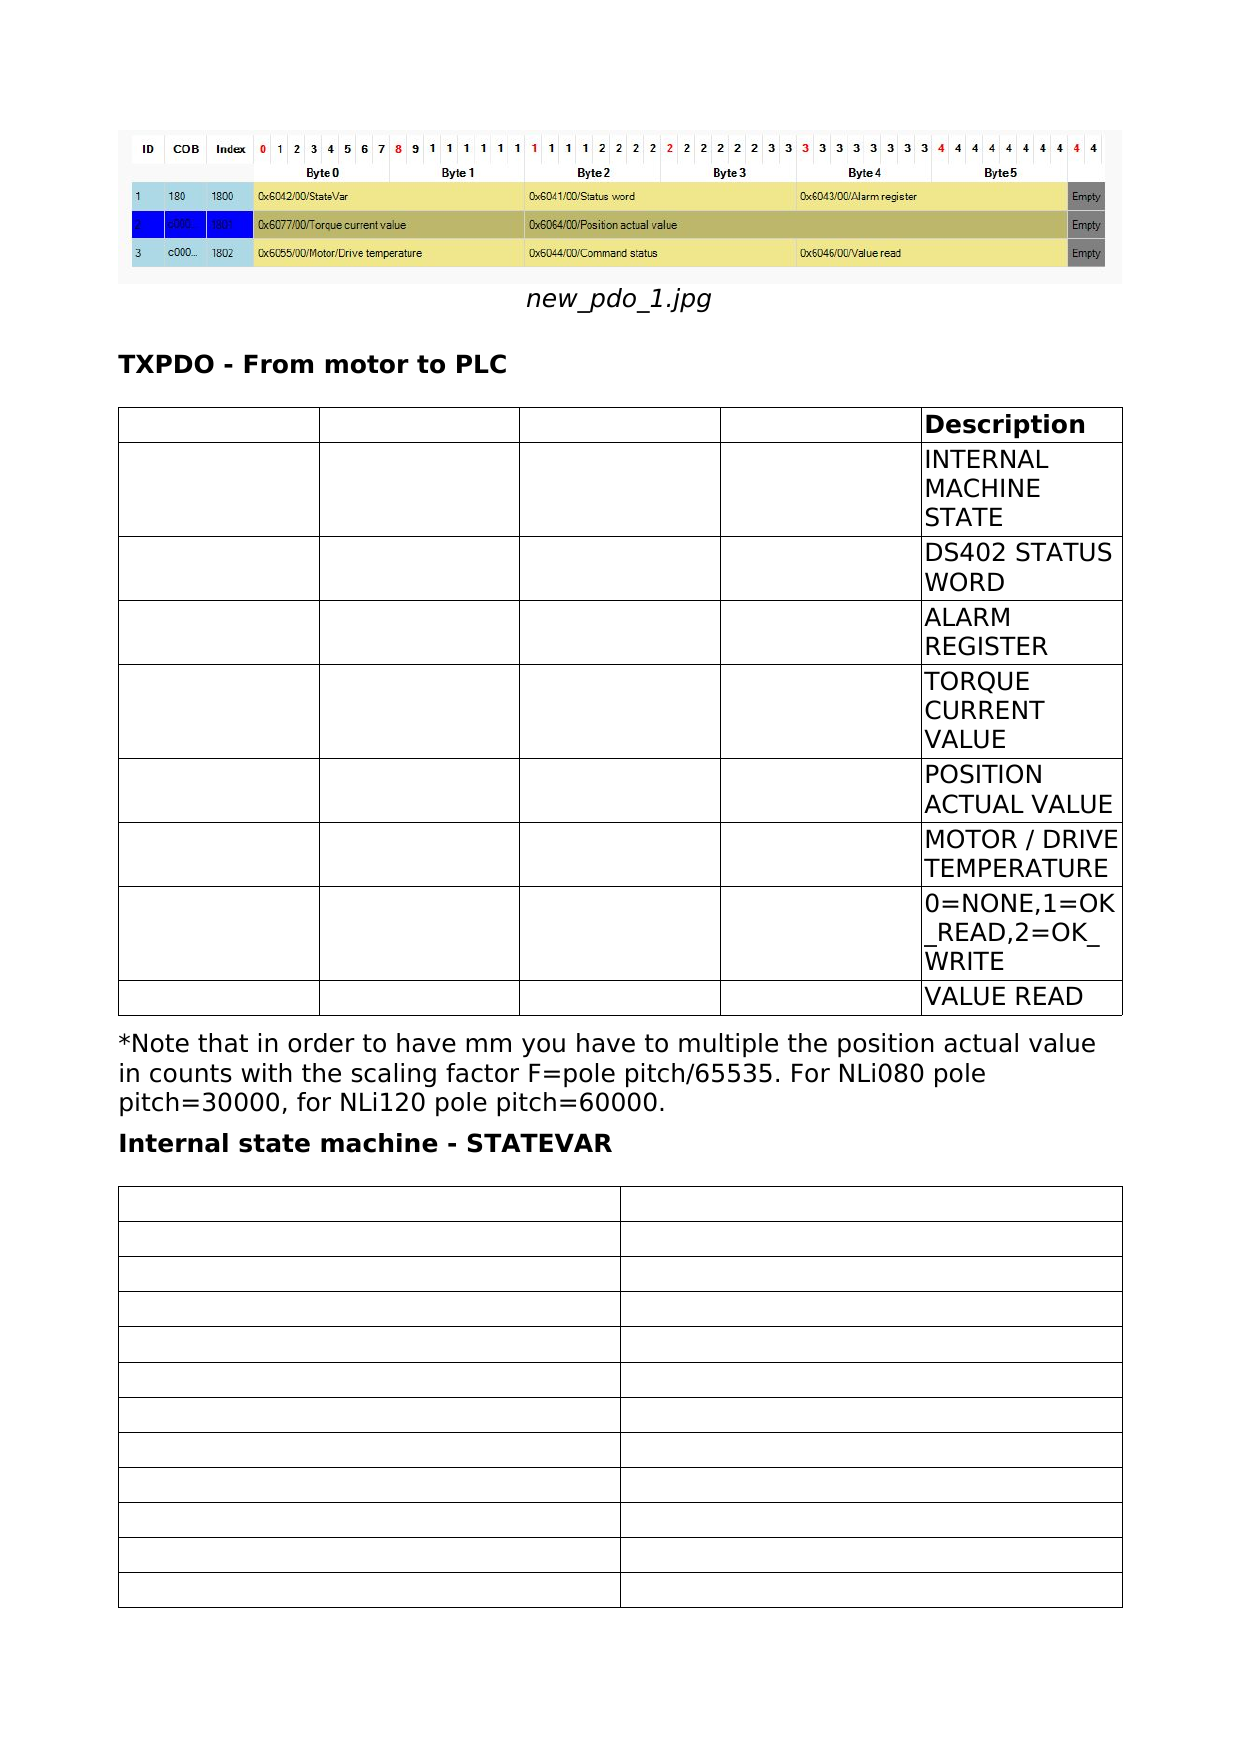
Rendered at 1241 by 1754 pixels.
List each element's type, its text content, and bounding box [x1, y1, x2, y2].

table_cell [621, 1398, 1122, 1432]
table_cell [520, 759, 720, 822]
table_cell [119, 601, 319, 664]
table_cell [721, 759, 921, 822]
table_header [520, 408, 720, 442]
table_cell [119, 887, 319, 979]
table_cell [320, 759, 519, 822]
table_cell [119, 1433, 620, 1467]
table_cell [320, 601, 519, 664]
text new_pdo_1.jpg [118, 284, 1122, 313]
table_cell [119, 443, 319, 536]
table_cell [621, 1363, 1122, 1397]
table_cell [320, 823, 519, 886]
subtitle TXPDO - From motor to PLC [118, 351, 1122, 380]
table_header [721, 408, 921, 442]
table_cell [119, 1257, 620, 1291]
table_cell [320, 537, 519, 600]
table_cell [621, 1292, 1122, 1326]
table_cell POSITION ACTUAL VALUE [922, 759, 1122, 822]
table_cell [119, 759, 319, 822]
table_cell [119, 1327, 620, 1362]
table_cell DS402 STATUS WORD [922, 537, 1122, 600]
table_cell [119, 1538, 620, 1572]
table_cell 0=NONE,1=OK_READ,2=OK_WRITE [922, 887, 1122, 979]
table_header Description [922, 408, 1122, 442]
table_cell [621, 1433, 1122, 1467]
table_cell VALUE READ [922, 981, 1122, 1015]
table_cell [119, 1222, 620, 1256]
table_cell [119, 1363, 620, 1397]
text Internal state machine - STATEVAR [118, 1129, 1122, 1159]
table_cell [119, 665, 319, 758]
table_cell [621, 1538, 1122, 1572]
table_cell [119, 1468, 620, 1502]
table_cell [520, 601, 720, 664]
table_cell [520, 537, 720, 600]
table_cell [520, 887, 720, 979]
table_cell ALARM REGISTER [922, 601, 1122, 664]
table_cell [621, 1573, 1122, 1607]
table_cell [721, 823, 921, 886]
table_cell [721, 981, 921, 1015]
picture [118, 130, 1123, 284]
table_header [119, 1187, 620, 1221]
table_cell [520, 823, 720, 886]
table_cell [721, 537, 921, 600]
table_cell [320, 887, 519, 979]
table_cell [520, 665, 720, 758]
table_cell [721, 665, 921, 758]
table_header [320, 408, 519, 442]
table_cell [119, 981, 319, 1015]
table_cell [119, 1503, 620, 1537]
table_cell [621, 1257, 1122, 1291]
table_cell [721, 443, 921, 536]
table_cell INTERNAL MACHINE STATE [922, 443, 1122, 536]
text *Note that in order to have mm you have to multiple the position actual value in counts with the scaling factor F=pole pitch/65535. For NLi080 pole pitch=30000, for NLi120 pole pitch=60000. [118, 1029, 1122, 1117]
table_cell [119, 537, 319, 600]
table_cell [721, 601, 921, 664]
table_cell [520, 443, 720, 536]
table_cell [621, 1327, 1122, 1362]
table_cell [320, 665, 519, 758]
table_cell [320, 443, 519, 536]
table_cell [721, 887, 921, 979]
table_cell [621, 1468, 1122, 1502]
table_cell [621, 1222, 1122, 1256]
table_cell [621, 1503, 1122, 1537]
table_header [119, 408, 319, 442]
table_cell [119, 823, 319, 886]
table_cell MOTOR / DRIVE TEMPERATURE [922, 823, 1122, 886]
table_cell [320, 981, 519, 1015]
table_header [621, 1187, 1122, 1221]
table_cell [520, 981, 720, 1015]
table_cell [119, 1573, 620, 1607]
table_cell [119, 1398, 620, 1432]
table_cell [119, 1292, 620, 1326]
table_cell TORQUE CURRENT VALUE [922, 665, 1122, 758]
